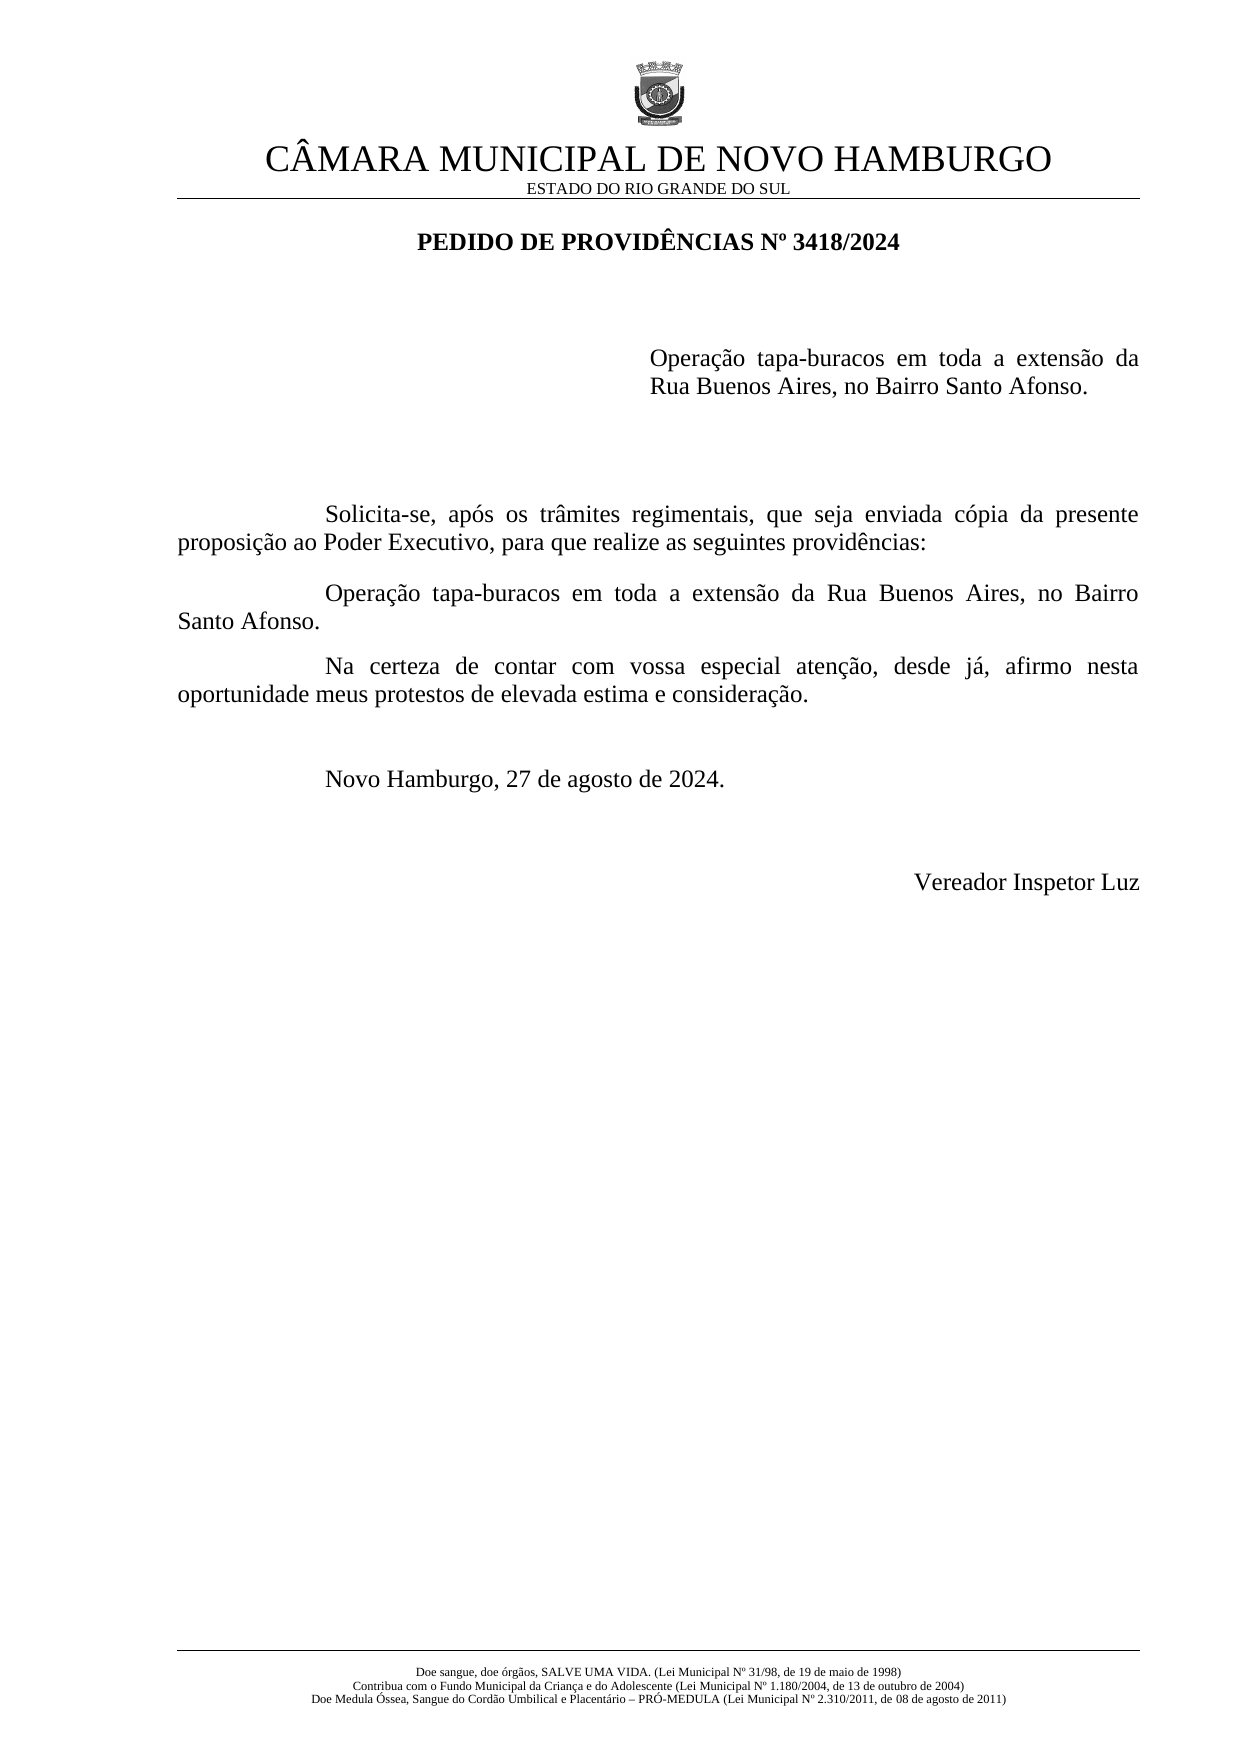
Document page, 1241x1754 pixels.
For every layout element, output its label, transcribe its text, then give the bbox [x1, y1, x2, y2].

text Vereador Inspetor Luz [177, 868, 1140, 895]
text Solicita-se, após os trâmites regimentais, que seja enviada cópia da presente proposição ao Poder Executivo, para que realize as seguintes providências: [177, 500, 1140, 556]
text Novo Hamburgo, 27 de agosto de 2024. [177, 765, 1140, 793]
text Na certeza de contar com vossa especial atenção, desde já, afirmo nesta oportunidade meus protestos de elevada estima e consideração. [177, 652, 1140, 708]
text PEDIDO DE PROVIDÊNCIAS Nº 3418/2024 [177, 228, 1140, 256]
text Operação tapa-buracos em toda a extensão da Rua Buenos Aires, no Bairro Santo Afonso. [649, 344, 1140, 400]
text Operação tapa-buracos em toda a extensão da Rua Buenos Aires, no Bairro Santo Afonso. [177, 579, 1140, 635]
